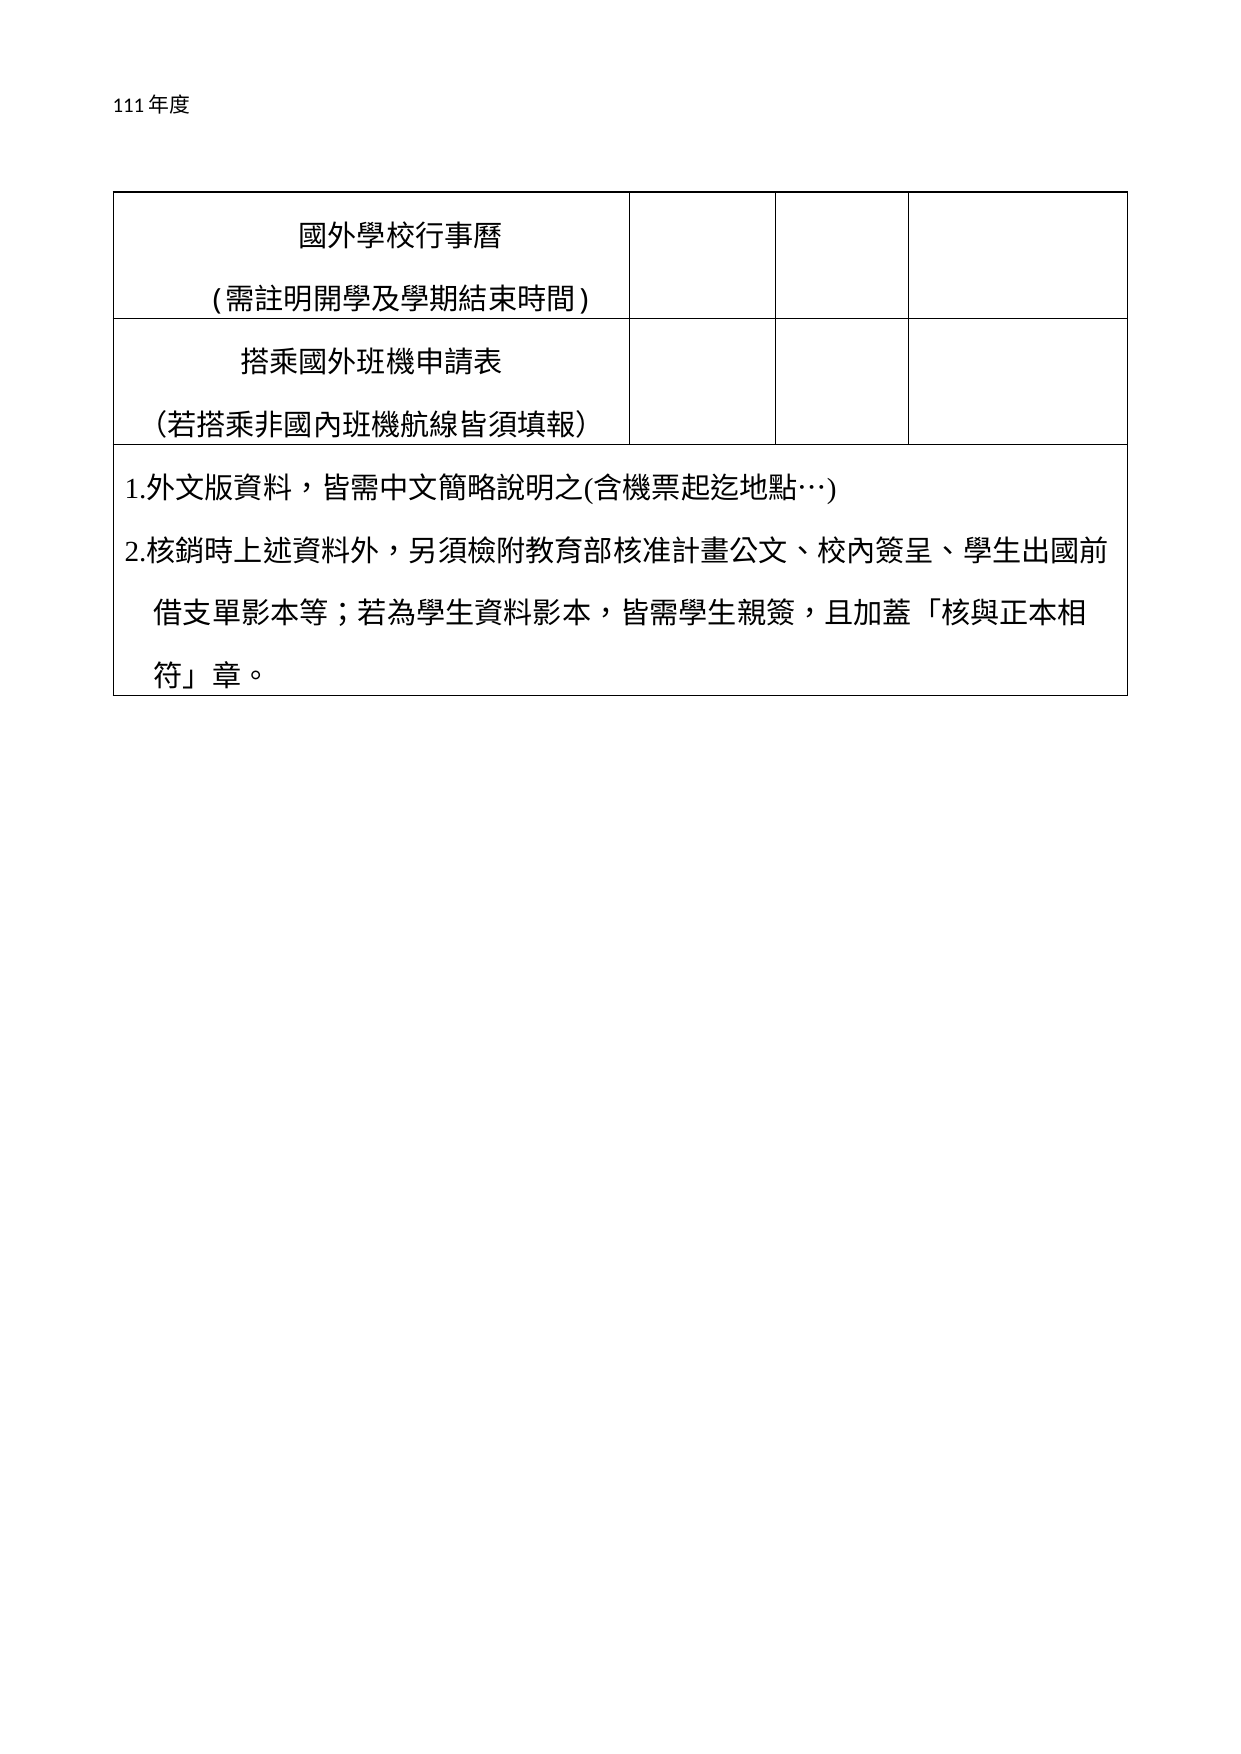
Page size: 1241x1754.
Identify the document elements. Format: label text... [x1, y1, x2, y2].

table_cell [630, 319, 775, 443]
table_cell [776, 193, 908, 317]
table_cell 國外學校行事曆 (需註明開學及學期結束時間) [114, 193, 629, 317]
table_cell 1.外文版資料，皆需中文簡略說明之(含機票起迄地點…) 2.核銷時上述資料外，另須檢附教育部核准計畫公文、校內簽呈、學生出國前借支單影本等；若為學生資料影本，皆需學生親簽，且加蓋「核與正本相符」章。 [114, 445, 1127, 694]
table_cell 搭乘國外班機申請表 （若搭乘非國內班機航線皆須填報） [114, 319, 629, 443]
table_cell [909, 193, 1127, 317]
table_cell [776, 319, 908, 443]
table_cell [630, 193, 775, 317]
table_cell [909, 319, 1127, 443]
